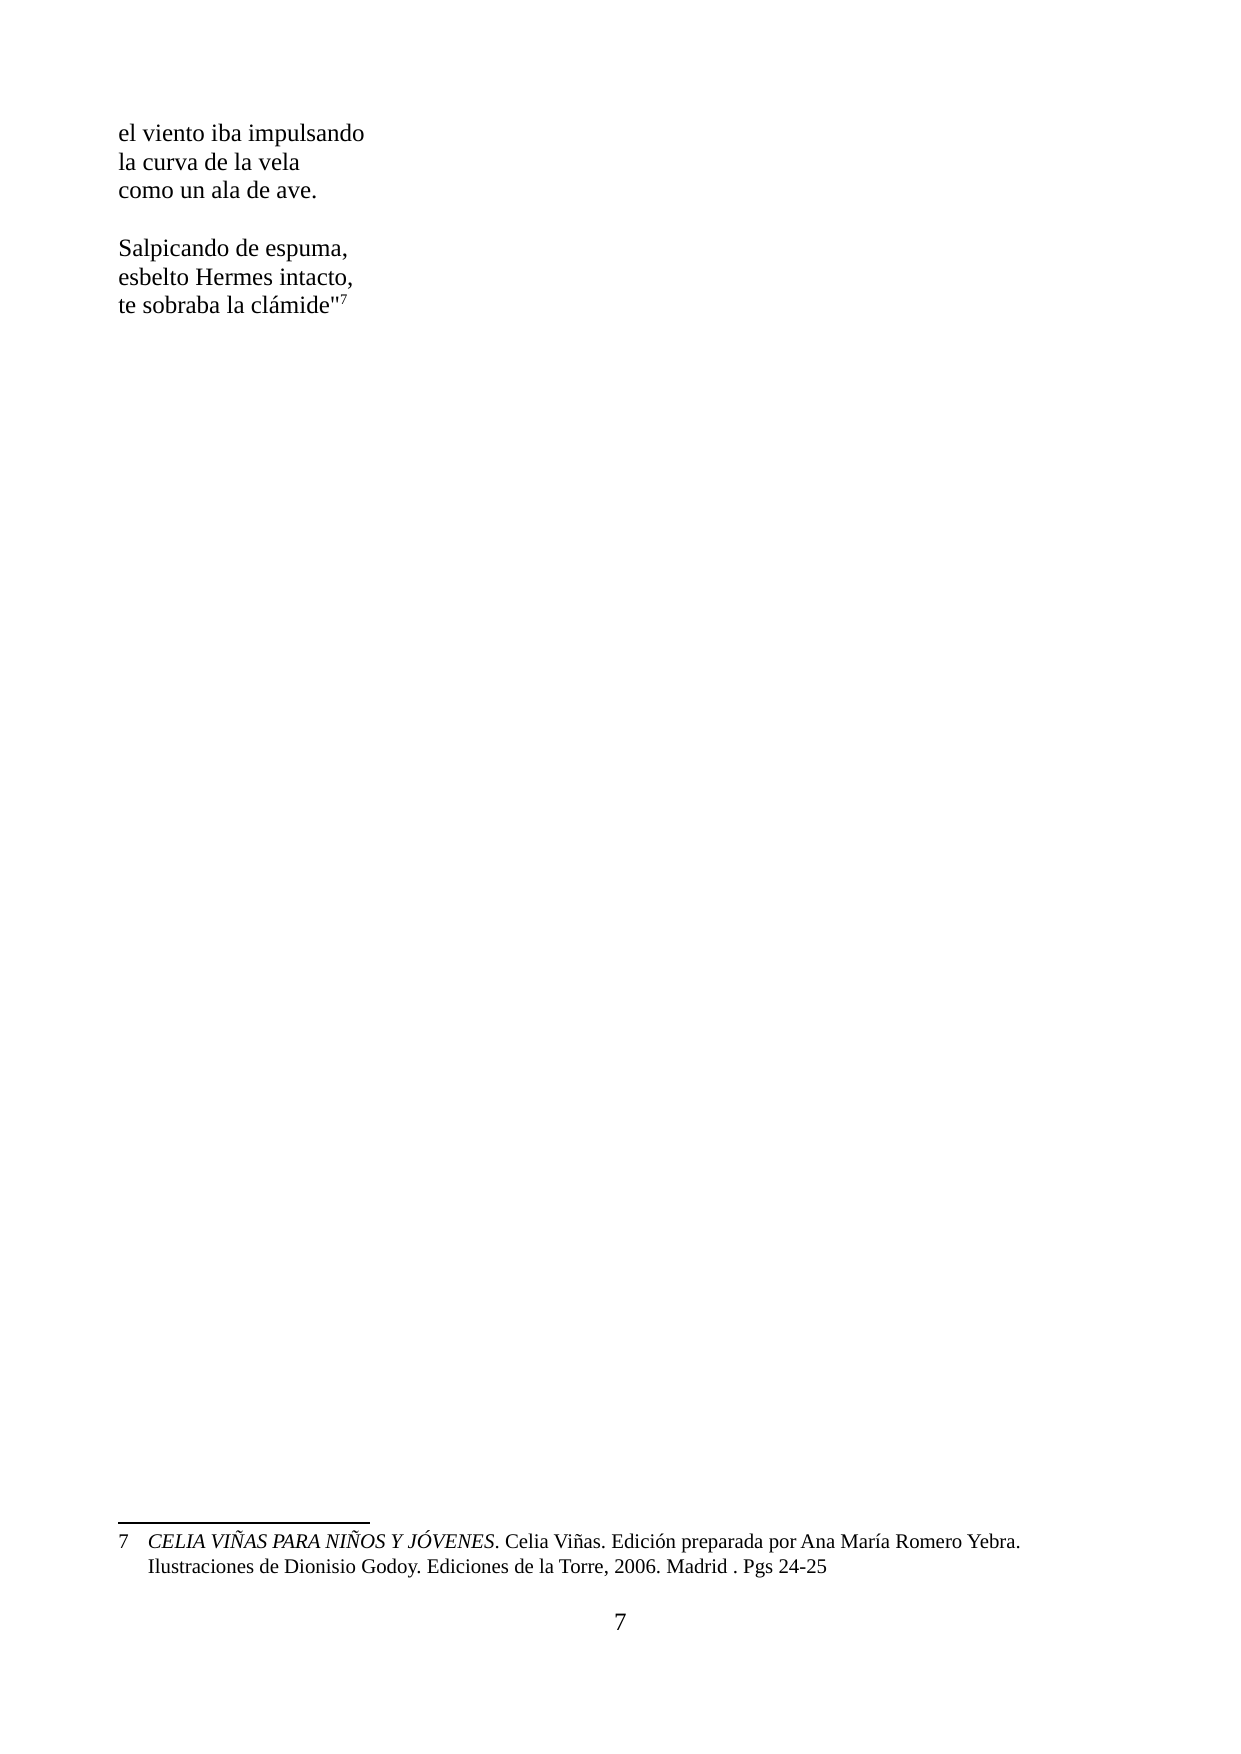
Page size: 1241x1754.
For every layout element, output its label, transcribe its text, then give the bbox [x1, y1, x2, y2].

text el viento iba impulsando [118, 118, 1122, 147]
text CELIA VIÑAS PARA NIÑOS Y JÓVENES. Celia Viñas. Edición preparada por Ana María Romero Yebra. Ilustraciones de Dionisio Godoy. Ediciones de la Torre, 2006. Madrid . Pgs 24-25 [118, 1529, 1122, 1578]
text Salpicando de espuma, [118, 233, 1122, 262]
text esbelto Hermes intacto, [118, 262, 1122, 291]
text te sobraba la clámide" [118, 291, 1122, 319]
text la curva de la vela [118, 147, 1122, 176]
text como un ala de ave. [118, 176, 1122, 204]
